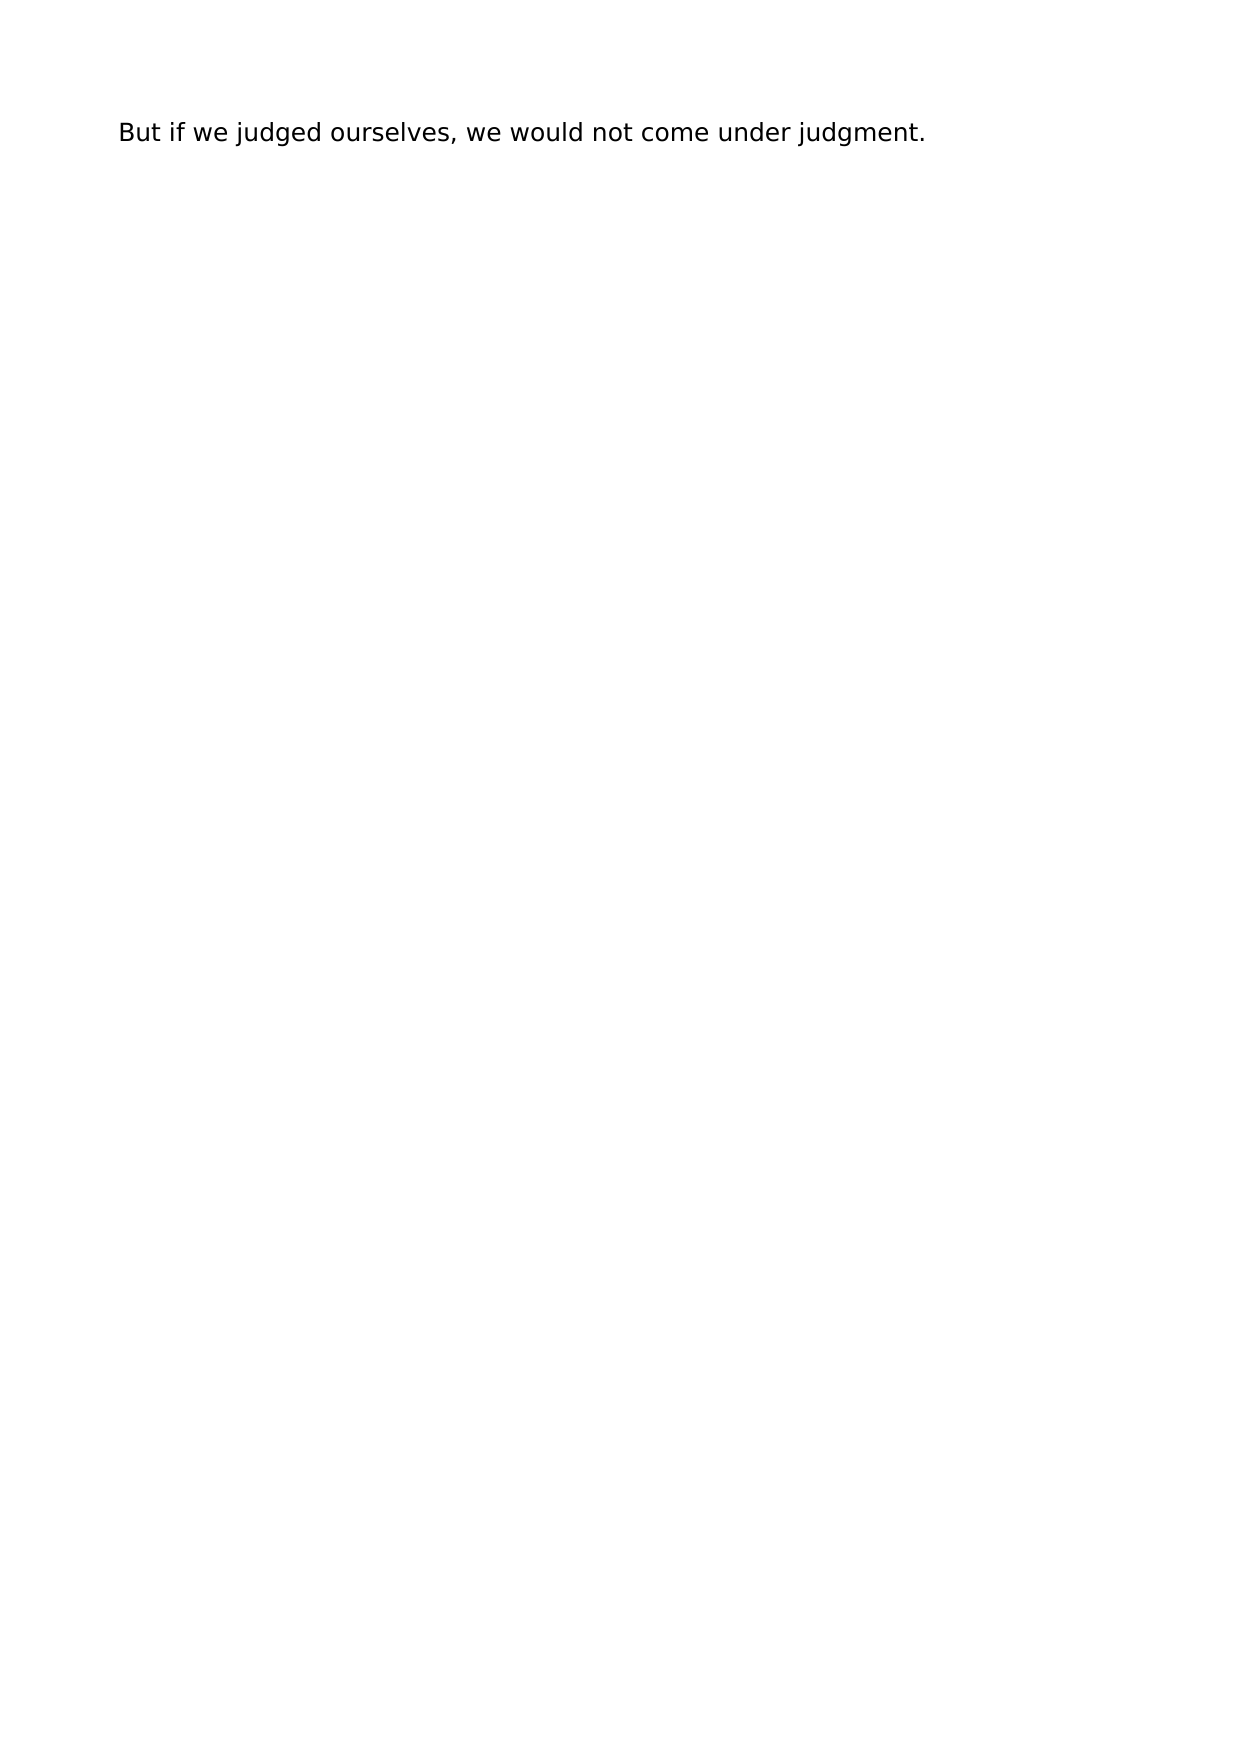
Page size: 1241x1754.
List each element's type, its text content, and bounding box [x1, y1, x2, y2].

text But if we judged ourselves, we would not come under judgment. [118, 118, 1122, 147]
